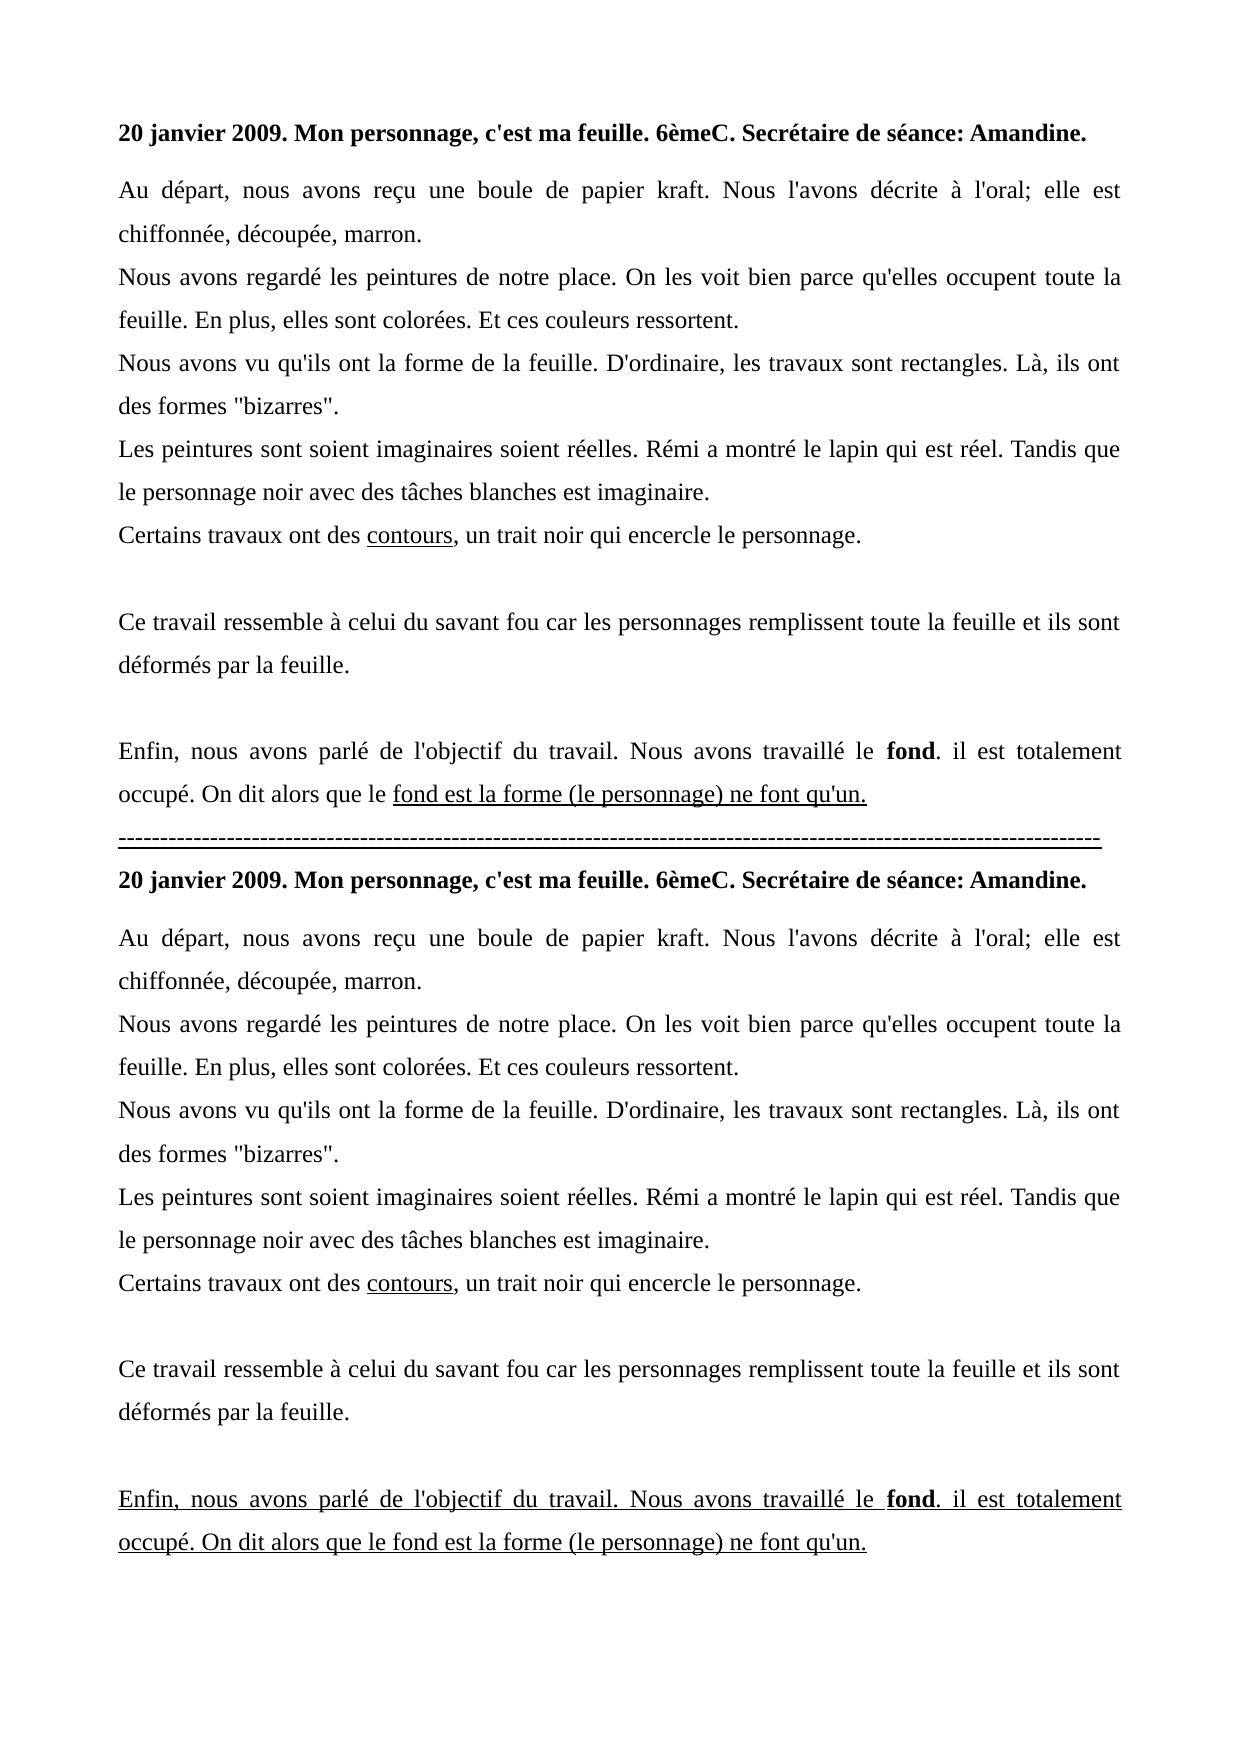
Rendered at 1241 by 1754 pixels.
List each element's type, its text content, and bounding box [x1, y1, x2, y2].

text 20 janvier 2009. Mon personnage, c'est ma feuille. 6èmeC. Secrétaire de séance: Amandine. [118, 118, 1122, 147]
text 20 janvier 2009. Mon personnage, c'est ma feuille. 6èmeC. Secrétaire de séance: Amandine. [118, 866, 1122, 894]
text Enfin, nous avons parlé de l'objectif du travail. Nous avons travaillé le fond. il est totalement occupé. On dit alors que le fond est la forme (le personnage) ne font qu'un. [118, 1484, 1122, 1556]
text Nous avons regardé les peintures de notre place. On les voit bien parce qu'elles occupent toute la feuille. En plus, elles sont colorées. Et ces couleurs ressortent. [118, 262, 1122, 334]
text Enfin, nous avons parlé de l'objectif du travail. Nous avons travaillé le fond. il est totalement occupé. On dit alors que le fond est la forme (le personnage) ne font qu'un. [118, 736, 1122, 808]
text Au départ, nous avons reçu une boule de papier kraft. Nous l'avons décrite à l'oral; elle est chiffonnée, découpée, marron. [118, 923, 1122, 995]
text Les peintures sont soient imaginaires soient réelles. Rémi a montré le lapin qui est réel. Tandis que le personnage noir avec des tâches blanches est imaginaire. [118, 1182, 1122, 1254]
text Nous avons vu qu'ils ont la forme de la feuille. D'ordinaire, les travaux sont rectangles. Là, ils ont des formes "bizarres". [118, 1096, 1122, 1167]
text ---------------------------------------------------------------------------------------------------------------------- [118, 822, 1122, 851]
text Ce travail ressemble à celui du savant fou car les personnages remplissent toute la feuille et ils sont déformés par la feuille. [118, 607, 1122, 679]
text Au départ, nous avons reçu une boule de papier kraft. Nous l'avons décrite à l'oral; elle est chiffonnée, découpée, marron. [118, 176, 1122, 247]
text Nous avons regardé les peintures de notre place. On les voit bien parce qu'elles occupent toute la feuille. En plus, elles sont colorées. Et ces couleurs ressortent. [118, 1009, 1122, 1081]
text Certains travaux ont des contours, un trait noir qui encercle le personnage. [118, 521, 1122, 549]
text Ce travail ressemble à celui du savant fou car les personnages remplissent toute la feuille et ils sont déformés par la feuille. [118, 1354, 1122, 1426]
text Les peintures sont soient imaginaires soient réelles. Rémi a montré le lapin qui est réel. Tandis que le personnage noir avec des tâches blanches est imaginaire. [118, 434, 1122, 506]
text Certains travaux ont des contours, un trait noir qui encercle le personnage. [118, 1268, 1122, 1297]
text Nous avons vu qu'ils ont la forme de la feuille. D'ordinaire, les travaux sont rectangles. Là, ils ont des formes "bizarres". [118, 348, 1122, 420]
